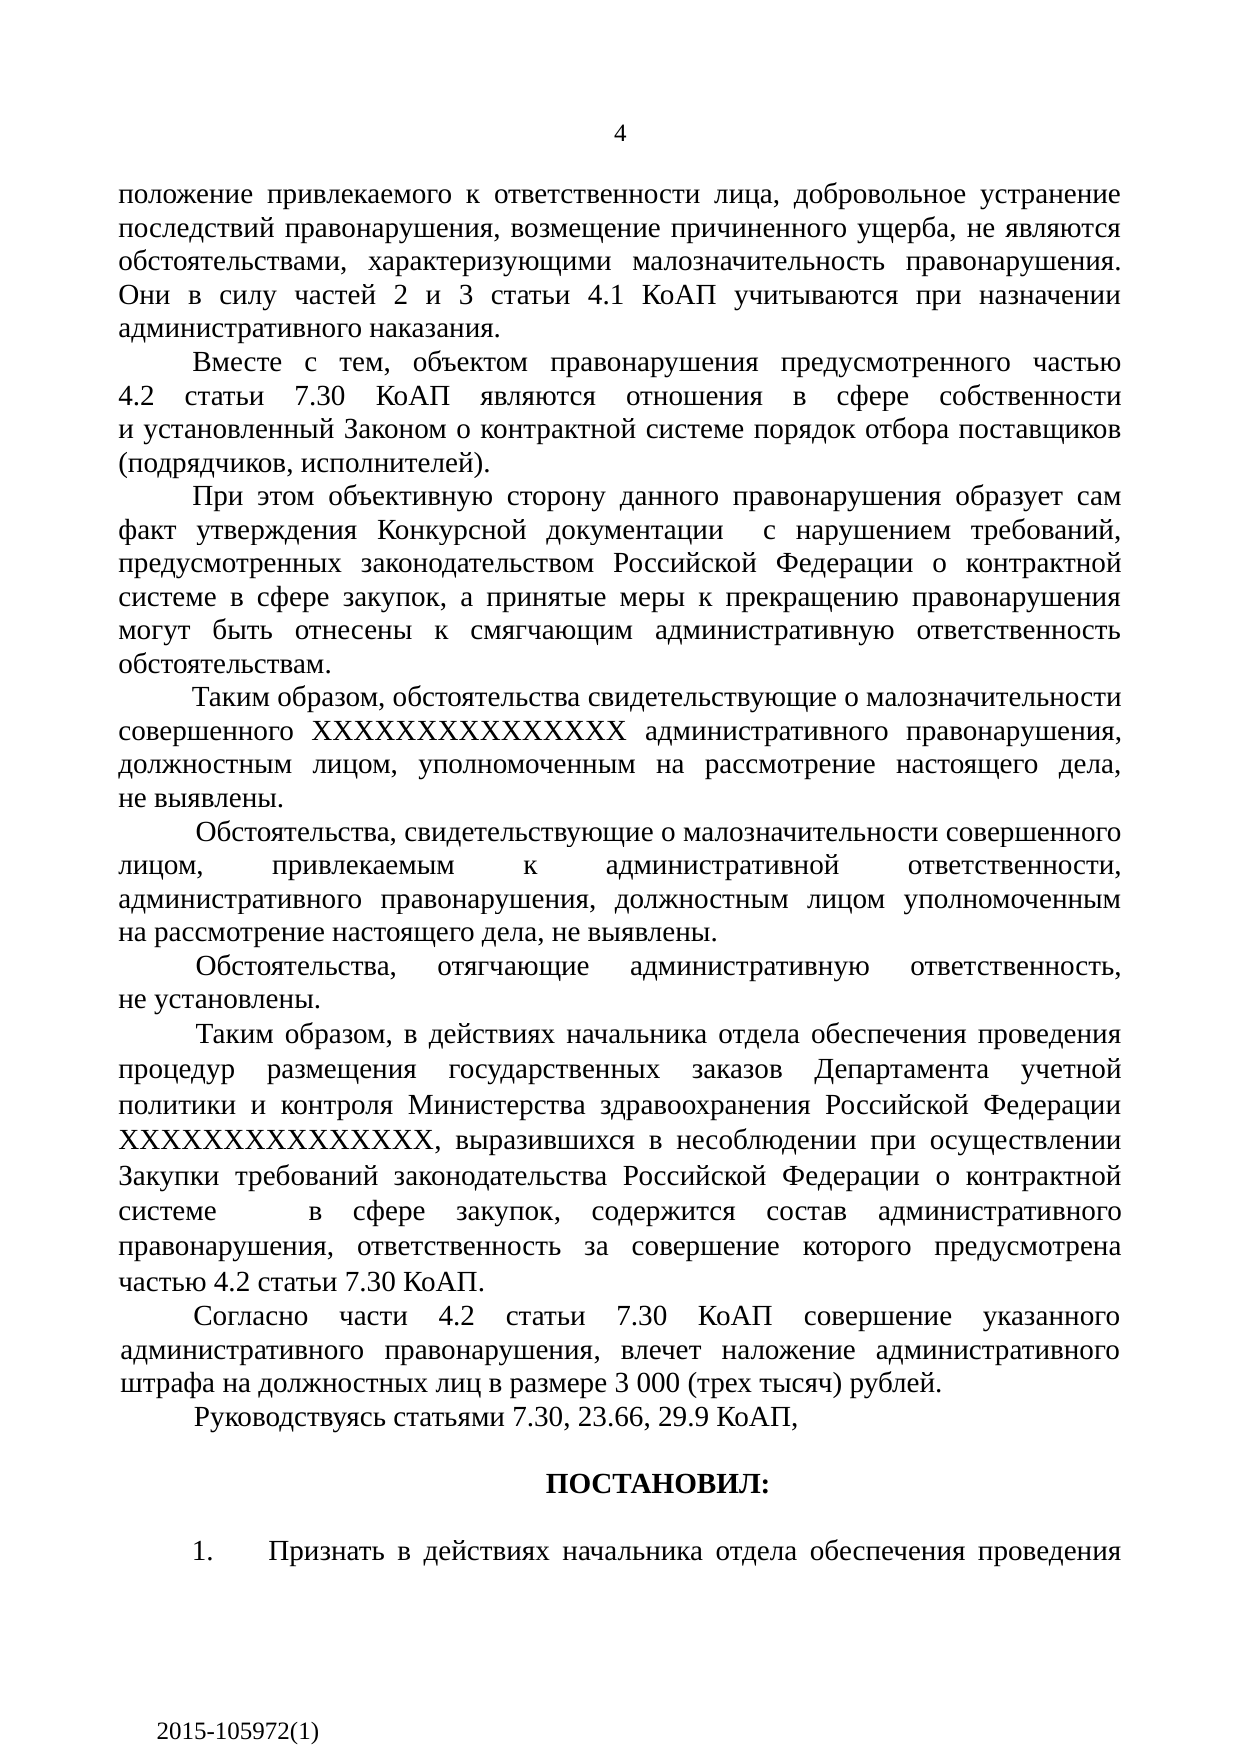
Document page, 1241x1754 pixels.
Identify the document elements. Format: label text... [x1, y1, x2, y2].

text ПОСТАНОВИЛ: [118, 1466, 1122, 1499]
list Признать в действиях начальника отдела обеспечения проведения [118, 1533, 1122, 1567]
text Таким образом, обстоятельства свидетельствующие о малозначительности совершенного XXXXXXXXXXXXXXX административного правонарушения, должностным лицом, уполномоченным на рассмотрение настоящего дела, не выявлены. [118, 679, 1122, 814]
text Вместе с тем, объектом правонарушения предусмотренного частью 4.2 статьи 7.30 КоАП являются отношения в сфере собственности и установленный Законом о контрактной системе порядок отбора поставщиков (подрядчиков, исполнителей). [118, 344, 1122, 478]
text При этом объективную сторону данного правонарушения образует сам факт утверждения Конкурсной документации с нарушением требований, предусмотренных законодательством Российской Федерации о контрактной системе в сфере закупок, а принятые меры к прекращению правонарушения могут быть отнесены к смягчающим административную ответственность обстоятельствам. [118, 478, 1122, 679]
text Руководствуясь статьями 7.30, 23.66, 29.9 КоАП, [118, 1399, 1122, 1432]
text Таким образом, в действиях начальника отдела обеспечения проведения процедур размещения государственных заказов Департамента учетной политики и контроля Министерства здравоохранения Российской Федерации XXXXXXXXXXXXXXX, выразившихся в несоблюдении при осуществлении Закупки требований законодательства Российской Федерации о контрактной системе в сфере закупок, содержится состав административного правонарушения, ответственность за совершение которого предусмотрена частью 4.2 статьи 7.30 КоАП. [118, 1015, 1122, 1298]
text Обстоятельства, отягчающие административную ответственность, не установлены. [118, 948, 1122, 1015]
text Согласно части 4.2 статьи 7.30 КоАП совершение указанного административного правонарушения, влечет наложение административного штрафа на должностных лиц в размере 3 000 (трех тысяч) рублей. [120, 1298, 1120, 1399]
text положение привлекаемого к ответственности лица, добровольное устранение последствий правонарушения, возмещение причиненного ущерба, не являются обстоятельствами, характеризующими малозначительность правонарушения. Они в силу частей 2 и 3 статьи 4.1 КоАП учитываются при назначении административного наказания. [118, 176, 1122, 344]
text Обстоятельства, свидетельствующие о малозначительности совершенного лицом, привлекаемым к административной ответственности, административного правонарушения, должностным лицом уполномоченным на рассмотрение настоящего дела, не выявлены. [118, 814, 1122, 948]
